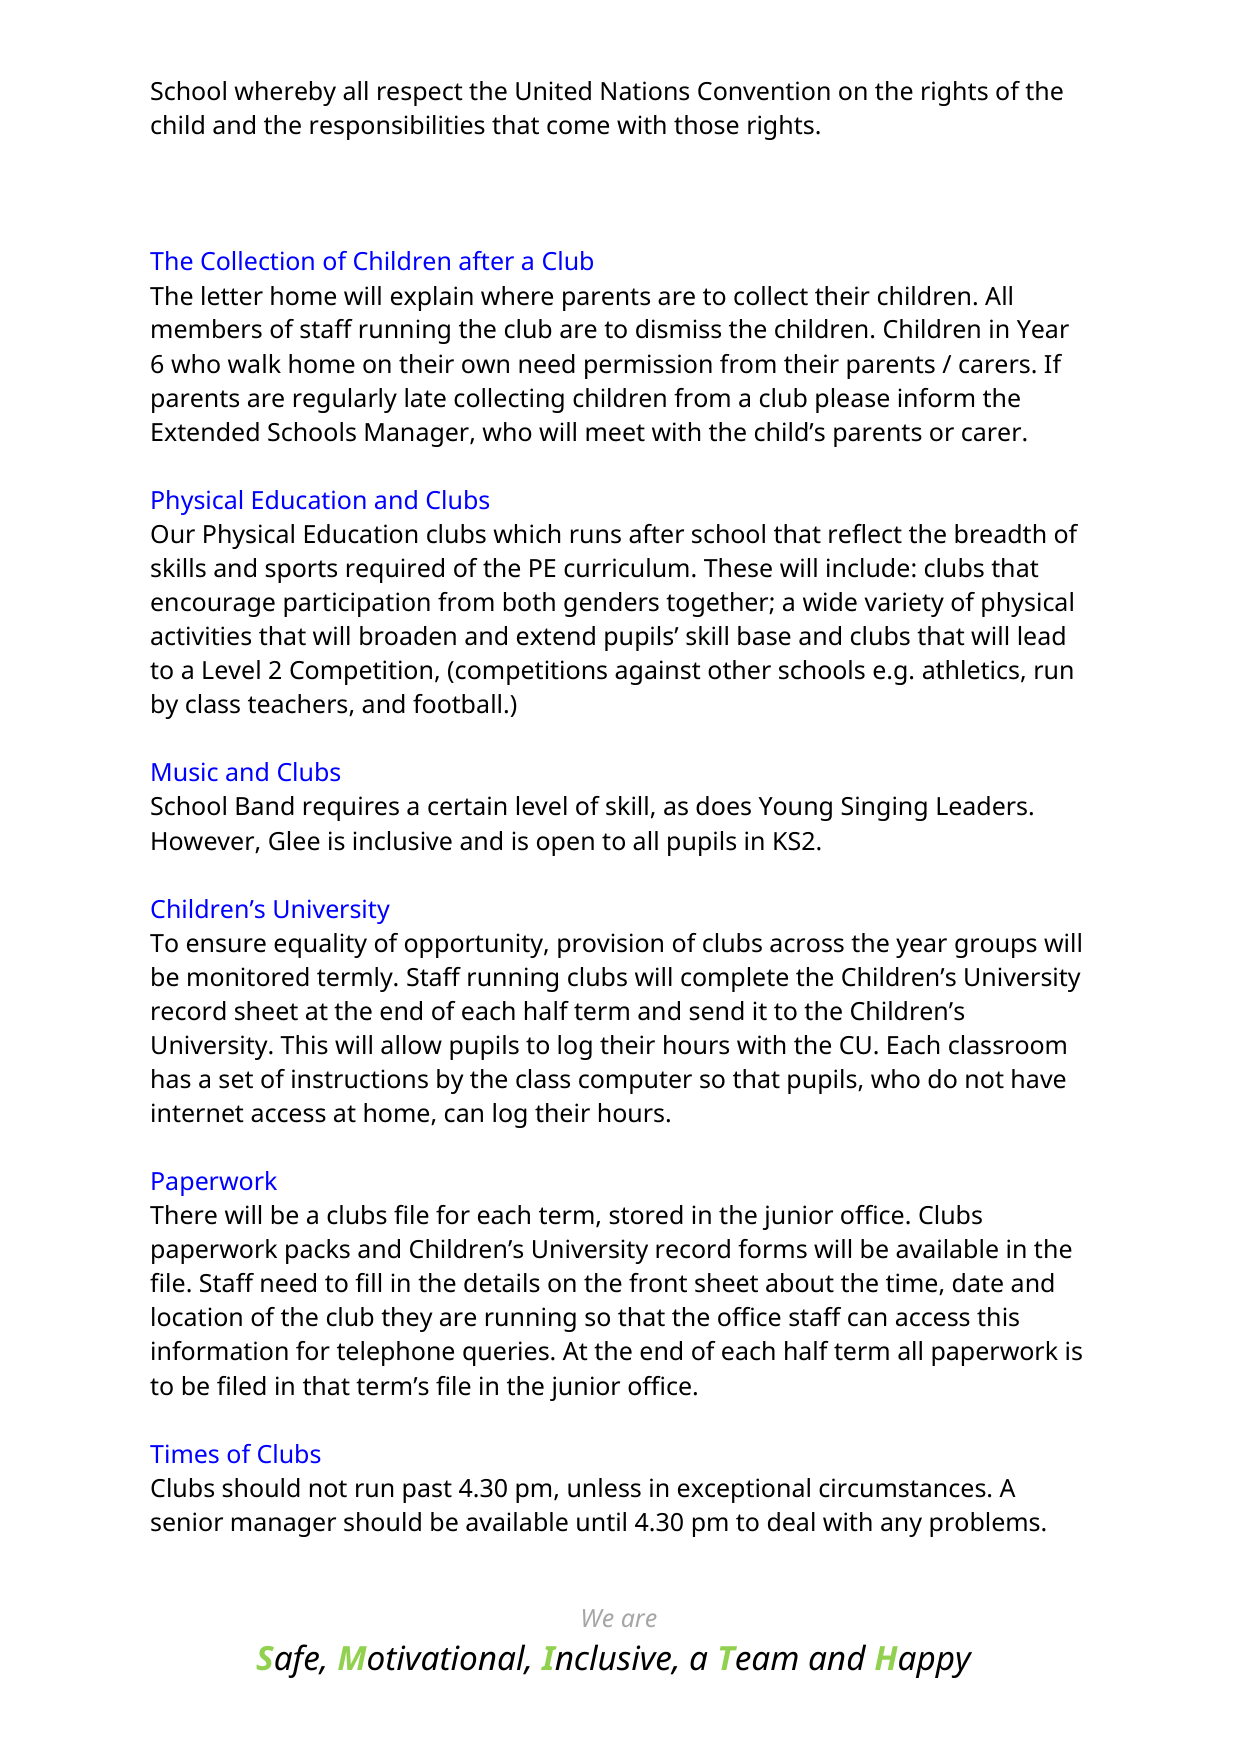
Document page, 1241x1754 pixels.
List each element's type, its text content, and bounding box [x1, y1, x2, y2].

text To ensure equality of opportunity, provision of clubs across the year groups will be monitored termly. Staff running clubs will complete the Children’s University record sheet at the end of each half term and send it to the Children’s University. This will allow pupils to log their hours with the CU. Each classroom has a set of instructions by the class computer so that pupils, who do not have internet access at home, can log their hours. [150, 925, 1090, 1130]
text Paperwork [150, 1164, 1090, 1198]
text Music and Clubs [150, 755, 1090, 789]
text There will be a clubs file for each term, stored in the junior office. Clubs paperwork packs and Children’s University record forms will be available in the file. Staff need to fill in the details on the front sheet about the time, date and location of the club they are running so that the office staff can access this information for telephone queries. At the end of each half term all paperwork is to be filed in that term’s file in the junior office. [150, 1198, 1090, 1402]
text The Collection of Children after a Club [150, 244, 1090, 278]
text School whereby all respect the United Nations Convention on the rights of the child and the responsibilities that come with those rights. [150, 74, 1090, 142]
text The letter home will explain where parents are to collect their children. All members of staff running the club are to dismiss the children. Children in Year 6 who walk home on their own need permission from their parents / carers. If parents are regularly late collecting children from a club please inform the Extended Schools Manager, who will meet with the child’s parents or carer. [150, 278, 1090, 448]
text Physical Education and Clubs [150, 482, 1090, 517]
text Clubs should not run past 4.30 pm, unless in exceptional circumstances. A senior manager should be available until 4.30 pm to deal with any problems. [150, 1470, 1090, 1538]
text School Band requires a certain level of skill, as does Young Singing Leaders. However, Glee is inclusive and is open to all pupils in KS2. [150, 789, 1090, 857]
text Children’s University [150, 891, 1090, 925]
text Our Physical Education clubs which runs after school that reflect the breadth of skills and sports required of the PE curriculum. These will include: clubs that encourage participation from both genders together; a wide variety of physical activities that will broaden and extend pupils’ skill base and clubs that will lead to a Level 2 Competition, (competitions against other schools e.g. athletics, run by class teachers, and football.) [150, 517, 1090, 721]
text Times of Clubs [150, 1436, 1090, 1470]
